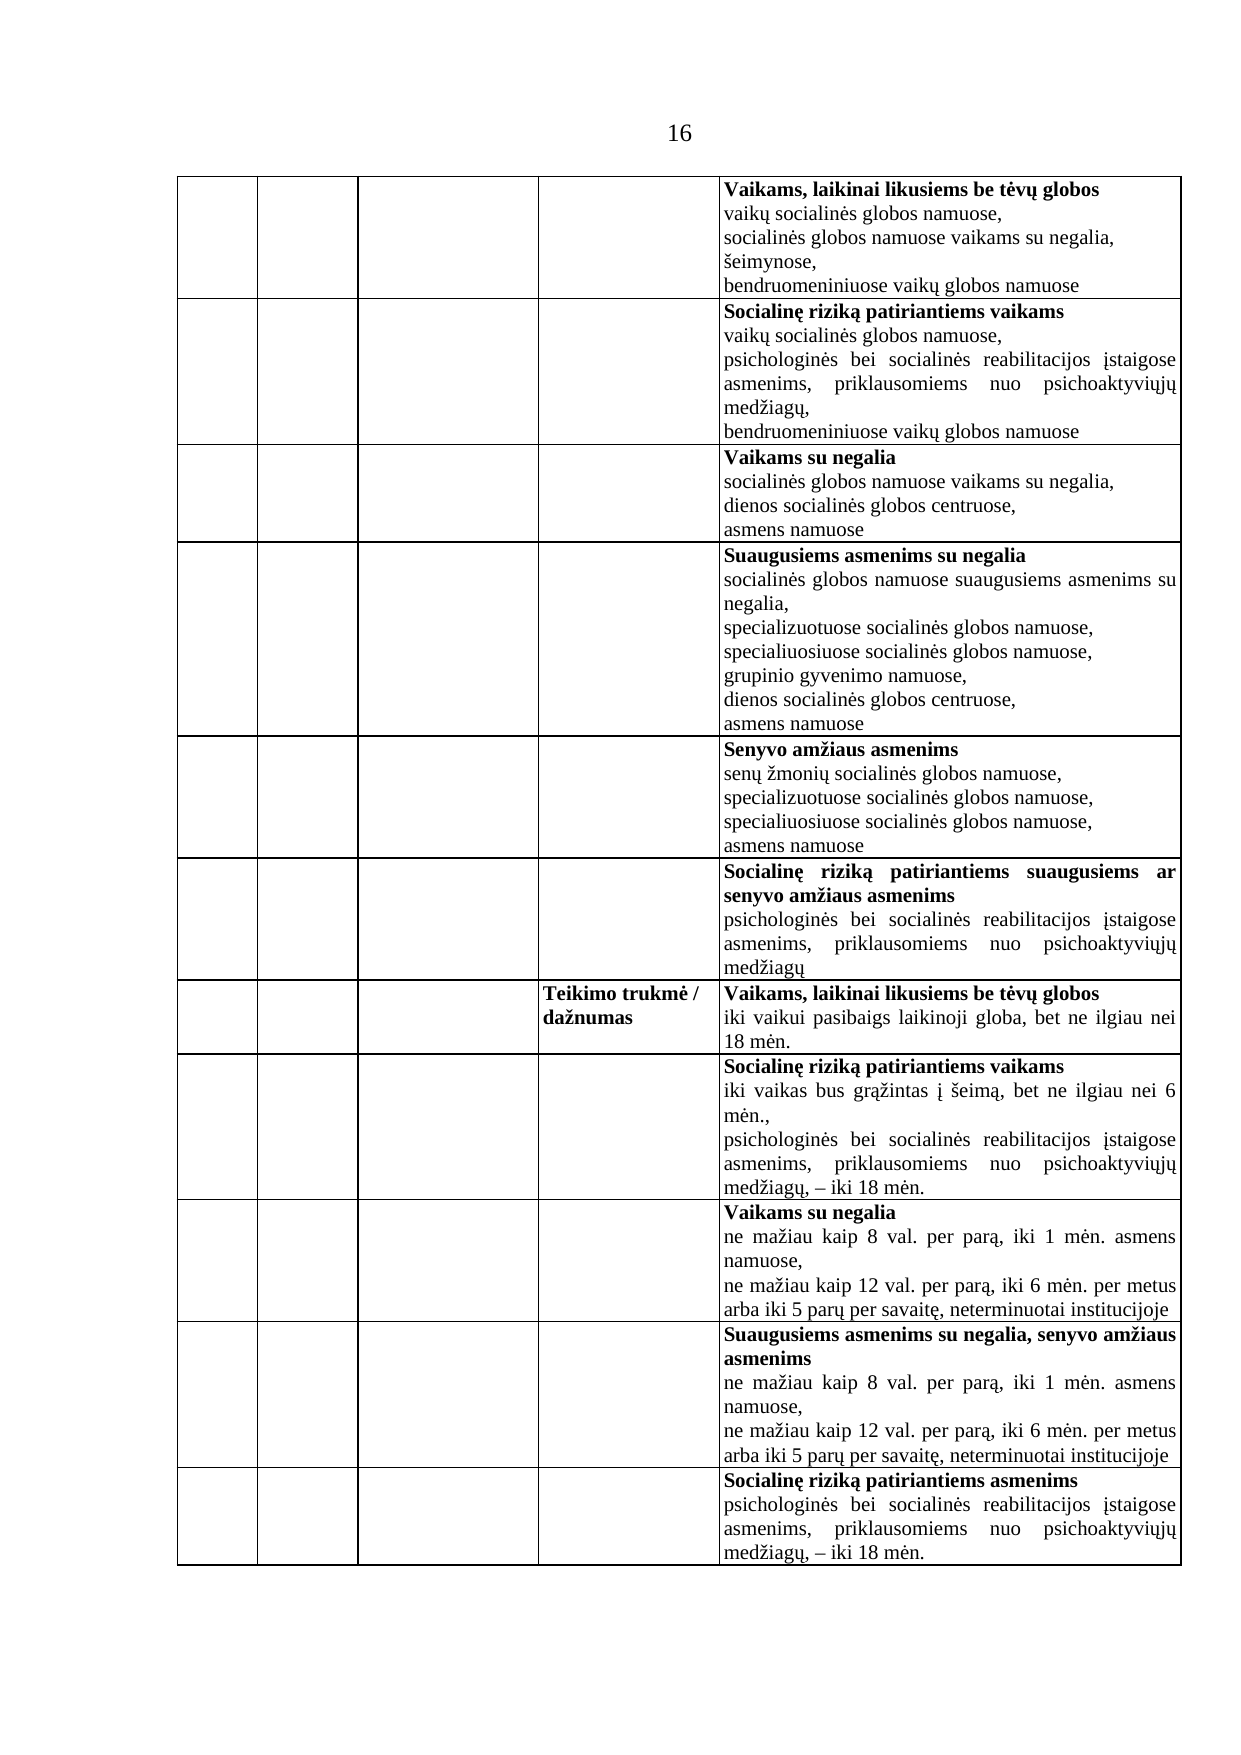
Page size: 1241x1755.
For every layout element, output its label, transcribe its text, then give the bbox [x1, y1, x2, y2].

table_cell [258, 1055, 357, 1199]
table_cell Vaikams su negalia ne mažiau kaip 8 val. per parą, iki 1 mėn. asmens namuose, ne mažiau kaip 12 val. per parą, iki 6 mėn. per metus arba iki 5 parų per savaitę, neterminuotai institucijoje [720, 1200, 1180, 1321]
table_cell [539, 177, 719, 297]
table_cell [359, 1322, 538, 1467]
table_cell Vaikams su negalia socialinės globos namuose vaikams su negalia, dienos socialinės globos centruose, asmens namuose [720, 445, 1180, 541]
table_cell [359, 981, 538, 1053]
table_cell [178, 981, 257, 1053]
table_cell [539, 299, 719, 443]
table_cell [539, 737, 719, 857]
table_cell Socialinę riziką patiriantiems asmenims psichologinės bei socialinės reabilitacijos įstaigose asmenims, priklausomiems nuo psichoaktyviųjų medžiagų, – iki 18 mėn. [720, 1468, 1180, 1564]
table_cell [178, 177, 257, 297]
table_cell [178, 1322, 257, 1467]
table_cell [258, 543, 357, 735]
table_cell [178, 445, 257, 541]
table_cell [539, 859, 719, 979]
table_cell [359, 177, 538, 297]
table_cell [178, 1055, 257, 1199]
table_cell [178, 737, 257, 857]
table_cell [539, 543, 719, 735]
table_cell [359, 1468, 538, 1564]
table_cell Teikimo trukmė / dažnumas [539, 981, 719, 1053]
table_cell [178, 543, 257, 735]
table_cell [178, 1200, 257, 1321]
table_cell [359, 737, 538, 857]
table_cell [539, 1468, 719, 1564]
table_cell [258, 981, 357, 1053]
table_cell Vaikams, laikinai likusiems be tėvų globos iki vaikui pasibaigs laikinoji globa, bet ne ilgiau nei 18 mėn. [720, 981, 1180, 1053]
table_cell [258, 445, 357, 541]
table_cell [258, 737, 357, 857]
table_cell Vaikams, laikinai likusiems be tėvų globos vaikų socialinės globos namuose, socialinės globos namuose vaikams su negalia, šeimynose, bendruomeniniuose vaikų globos namuose [720, 177, 1180, 297]
table_cell [258, 1322, 357, 1467]
table_cell [359, 299, 538, 443]
table_cell Socialinę riziką patiriantiems vaikams vaikų socialinės globos namuose, psichologinės bei socialinės reabilitacijos įstaigose asmenims, priklausomiems nuo psichoaktyviųjų medžiagų, bendruomeniniuose vaikų globos namuose [720, 299, 1180, 443]
table_cell [539, 1200, 719, 1321]
table_cell Suaugusiems asmenims su negalia, senyvo amžiaus asmenims ne mažiau kaip 8 val. per parą, iki 1 mėn. asmens namuose, ne mažiau kaip 12 val. per parą, iki 6 mėn. per metus arba iki 5 parų per savaitę, neterminuotai institucijoje [720, 1322, 1180, 1467]
table_cell Socialinę riziką patiriantiems vaikams iki vaikas bus grąžintas į šeimą, bet ne ilgiau nei 6 mėn., psichologinės bei socialinės reabilitacijos įstaigose asmenims, priklausomiems nuo psichoaktyviųjų medžiagų, – iki 18 mėn. [720, 1055, 1180, 1199]
table_cell [539, 1322, 719, 1467]
table_cell [258, 1468, 357, 1564]
table_cell [178, 299, 257, 443]
table_cell [258, 177, 357, 297]
table_cell [359, 1055, 538, 1199]
table_cell Socialinę riziką patiriantiems suaugusiems ar senyvo amžiaus asmenims psichologinės bei socialinės reabilitacijos įstaigose asmenims, priklausomiems nuo psichoaktyviųjų medžiagų [720, 859, 1180, 979]
table_cell [258, 1200, 357, 1321]
table_cell Senyvo amžiaus asmenims senų žmonių socialinės globos namuose, specializuotuose socialinės globos namuose, specialiuosiuose socialinės globos namuose, asmens namuose [720, 737, 1180, 857]
table_cell [359, 859, 538, 979]
table_cell [359, 445, 538, 541]
table_cell [359, 1200, 538, 1321]
table_cell [258, 299, 357, 443]
table_cell [178, 1468, 257, 1564]
table_cell [539, 445, 719, 541]
table_cell Suaugusiems asmenims su negalia socialinės globos namuose suaugusiems asmenims su negalia, specializuotuose socialinės globos namuose, specialiuosiuose socialinės globos namuose, grupinio gyvenimo namuose, dienos socialinės globos centruose, asmens namuose [720, 543, 1180, 735]
table_cell [359, 543, 538, 735]
table_cell [178, 859, 257, 979]
table_cell [539, 1055, 719, 1199]
table_cell [258, 859, 357, 979]
